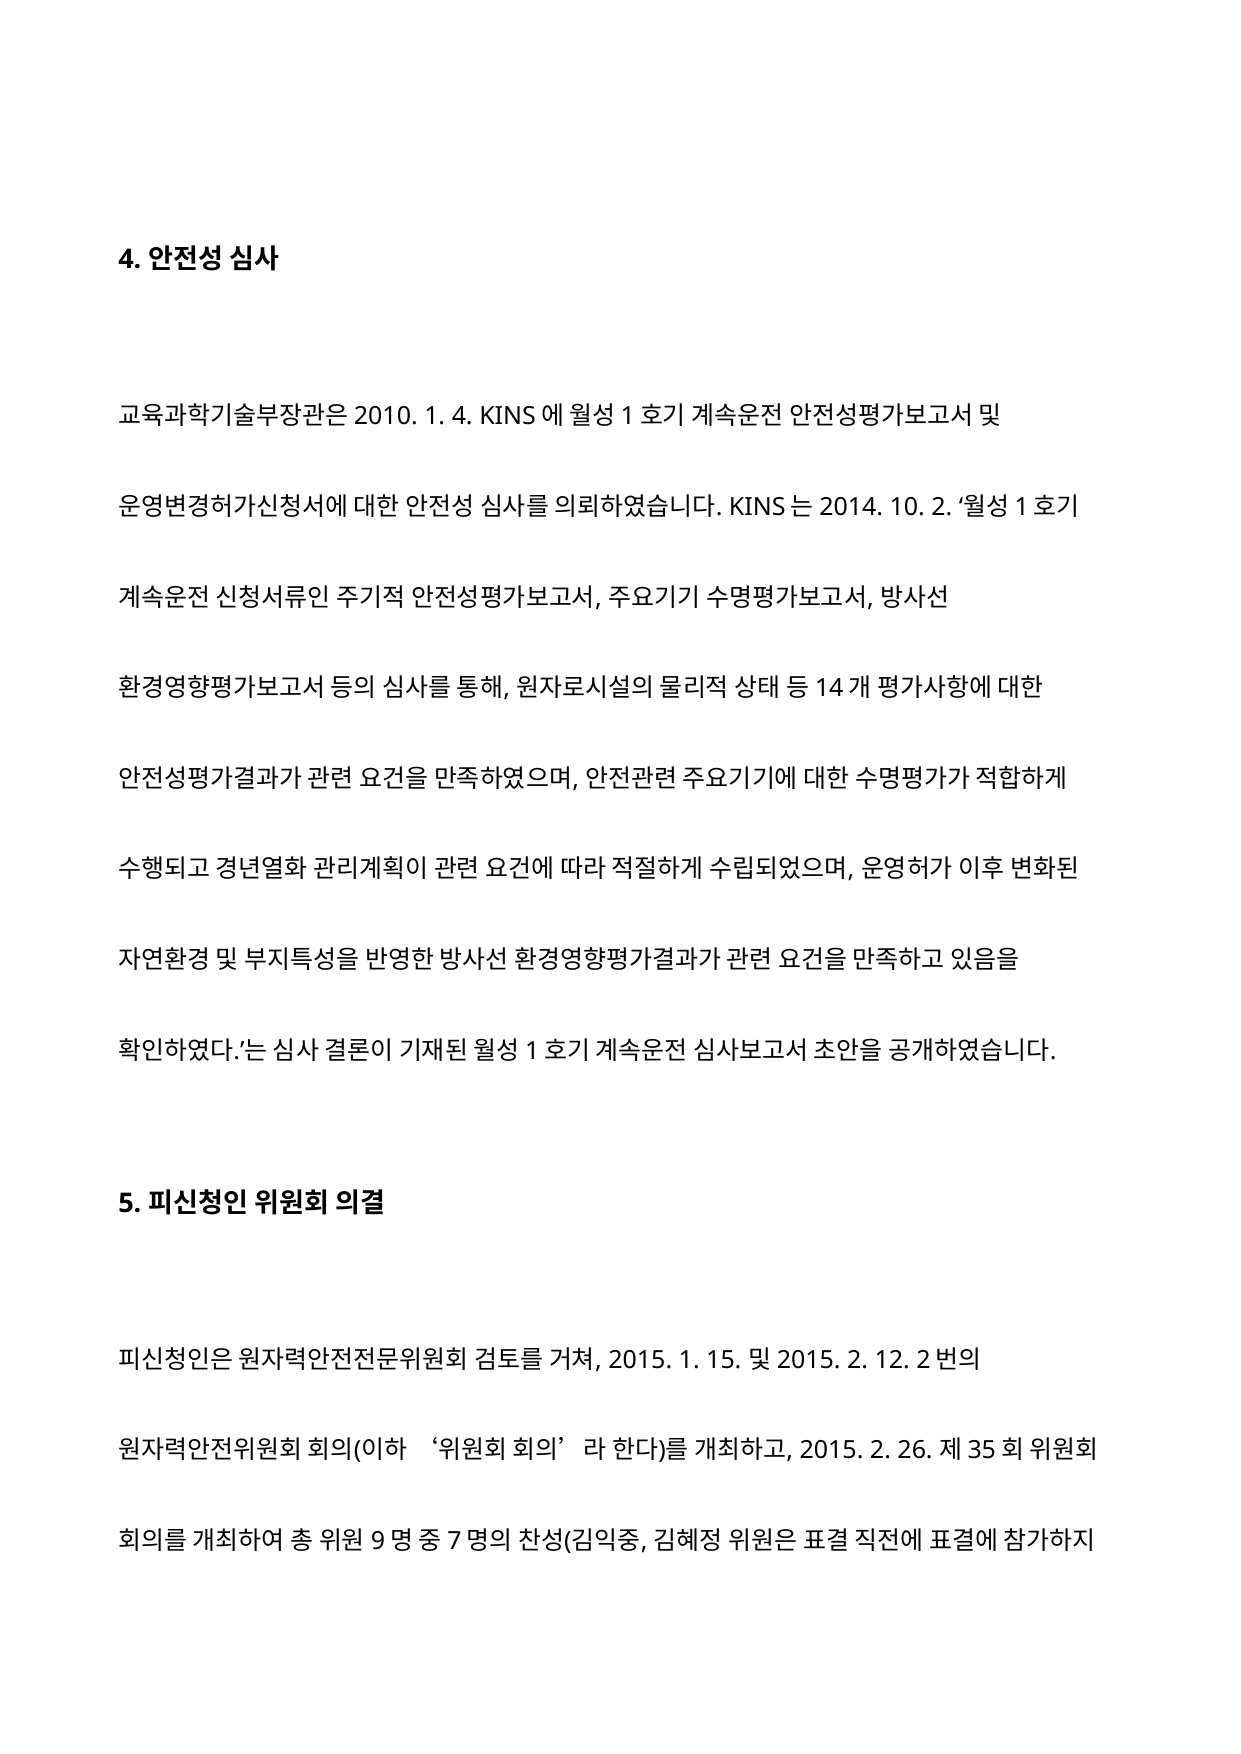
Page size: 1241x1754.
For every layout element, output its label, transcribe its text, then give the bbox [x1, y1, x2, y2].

text 교육과학기술부장관은 2010. 1. 4. KINS에 월성1호기 계속운전 안전성평가보고서 및 운영변경허가신청서에 대한 안전성 심사를 의뢰하였습니다. KINS는 2014. 10. 2. ‘월성1호기 계속운전 신청서류인 주기적 안전성평가보고서, 주요기기 수명평가보고서, 방사선 환경영향평가보고서 등의 심사를 통해, 원자로시설의 물리적 상태 등 14개 평가사항에 대한 안전성평가결과가 관련 요건을 만족하였으며, 안전관련 주요기기에 대한 수명평가가 적합하게 수행되고 경년열화 관리계획이 관련 요건에 따라 적절하게 수립되었으며, 운영허가 이후 변화된 자연환경 및 부지특성을 반영한 방사선 환경영향평가결과가 관련 요건을 만족하고 있음을 확인하였다.’는 심사 결론이 기재된 월성1호기 계속운전 심사보고서 초안을 공개하였습니다. [118, 396, 1122, 1066]
text 피신청인은 원자력안전전문위원회 검토를 거쳐, 2015. 1. 15. 및 2015. 2. 12. 2번의 원자력안전위원회 회의(이하 ‘위원회 회의’라 한다)를 개최하고, 2015. 2. 26. 제35회 위원회 회의를 개최하여 총 위원 9명 중 7명의 찬성(김익중, 김혜정 위원은 표결 직전에 표결에 참가하지 [118, 1339, 1122, 1557]
text 4. 안전성 심사 [118, 237, 1122, 277]
text 5. 피신청인 위원회 의결 [118, 1181, 1122, 1220]
